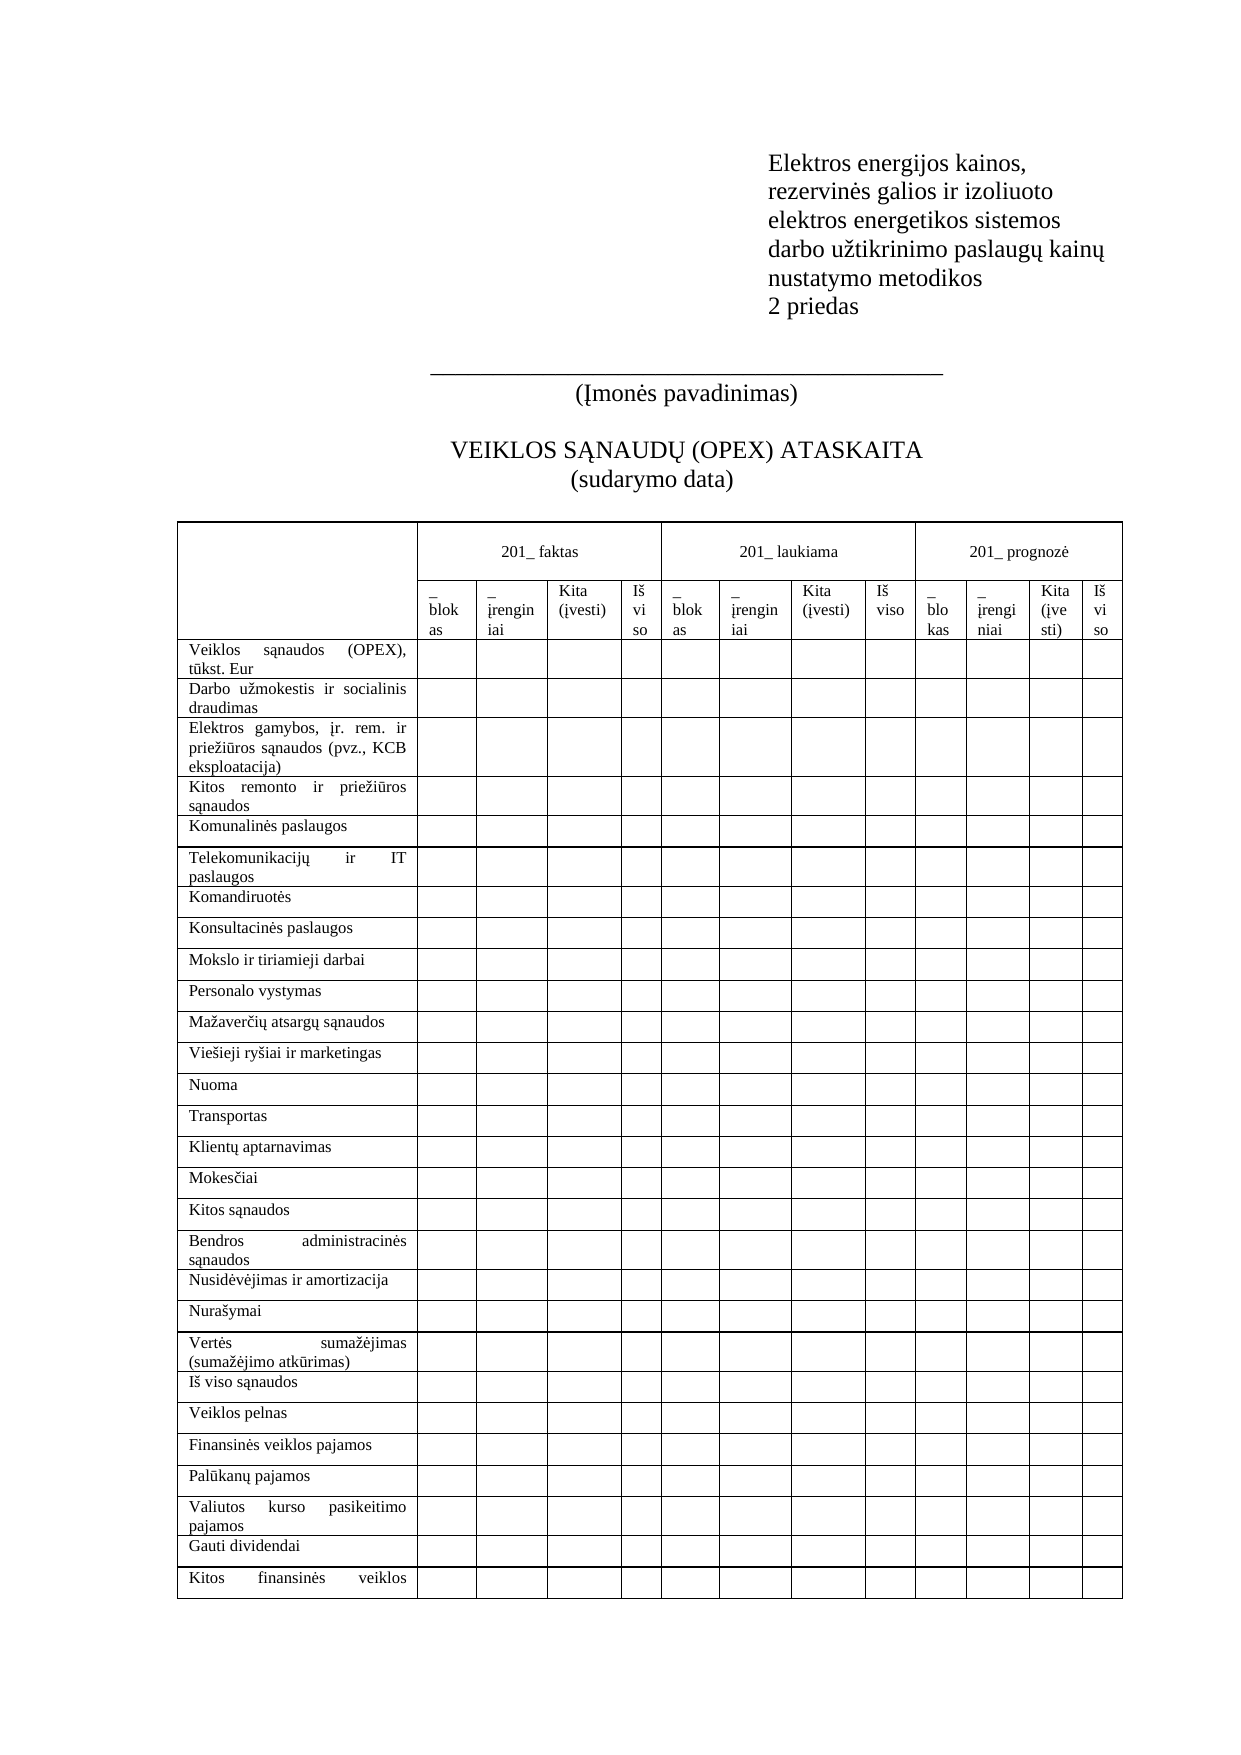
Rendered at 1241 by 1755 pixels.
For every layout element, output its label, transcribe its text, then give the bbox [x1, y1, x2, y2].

table_cell Komunalinės paslaugos [178, 816, 417, 846]
table_cell Kitos sąnaudos [178, 1199, 417, 1229]
table_cell [916, 1231, 966, 1269]
table_cell [548, 777, 621, 815]
table_cell [792, 981, 865, 1011]
table_cell [662, 1536, 719, 1566]
table_cell Kita (įvesti) [792, 581, 865, 638]
table_cell [1030, 1497, 1082, 1535]
table_cell [548, 1568, 621, 1598]
table_cell [477, 1301, 547, 1331]
table_cell [477, 1466, 547, 1496]
table_cell Nusidėvėjimas ir amortizacija [178, 1270, 417, 1300]
table_cell [662, 777, 719, 815]
table_cell [548, 1231, 621, 1269]
table_cell [622, 1043, 661, 1073]
table_cell [967, 1168, 1029, 1198]
table_cell [916, 1568, 966, 1598]
table_cell [622, 1270, 661, 1300]
table_cell [477, 1497, 547, 1535]
table_cell [548, 1372, 621, 1402]
table_cell [622, 1106, 661, 1136]
table_cell [1030, 1466, 1082, 1496]
table_cell [418, 1403, 476, 1433]
table_cell [548, 816, 621, 846]
table_cell [662, 1568, 719, 1598]
table_cell [720, 1168, 791, 1198]
table_cell [792, 1043, 865, 1073]
table_cell [967, 1301, 1029, 1331]
table_cell [548, 1270, 621, 1300]
text darbo užtikrinimo paslaugų kainų [768, 234, 1122, 263]
table_cell [792, 1536, 865, 1566]
table_cell [622, 777, 661, 815]
table_cell [1083, 1403, 1122, 1433]
table_cell [792, 1333, 865, 1371]
table_cell [548, 949, 621, 979]
table_header 201_ faktas [418, 523, 661, 580]
table_cell [866, 887, 915, 917]
table_cell [662, 1074, 719, 1104]
table_cell [477, 848, 547, 886]
table_cell [662, 1012, 719, 1042]
table_cell [916, 816, 966, 846]
table_cell [967, 1466, 1029, 1496]
table_cell [967, 640, 1029, 678]
table_cell [916, 1301, 966, 1331]
table_cell [418, 718, 476, 776]
text VEIKLOS SĄNAUDŲ (OPEX) ATASKAITA [251, 435, 1122, 464]
table_cell [1030, 1568, 1082, 1598]
table_cell [967, 1074, 1029, 1104]
table_cell [662, 1434, 719, 1464]
table_cell [1030, 1043, 1082, 1073]
table_cell [1030, 1333, 1082, 1371]
table_cell [418, 777, 476, 815]
table_cell [1030, 640, 1082, 678]
table_cell [792, 1106, 865, 1136]
text rezervinės galios ir izoliuoto [768, 176, 1122, 205]
table_cell [916, 1434, 966, 1464]
table_cell [418, 1043, 476, 1073]
table_cell [792, 1231, 865, 1269]
table_cell [720, 1372, 791, 1402]
table_cell [662, 1403, 719, 1433]
table_cell Viešieji ryšiai ir marketingas [178, 1043, 417, 1073]
table_cell [477, 887, 547, 917]
table_cell [792, 1168, 865, 1198]
table_cell [477, 1372, 547, 1402]
table_cell [720, 1466, 791, 1496]
table_cell [866, 777, 915, 815]
table_cell [622, 679, 661, 717]
table_cell [477, 1199, 547, 1229]
table_cell Palūkanų pajamos [178, 1466, 417, 1496]
table_cell _ blokas [418, 581, 476, 638]
table_cell [548, 1199, 621, 1229]
table_cell Bendros administracinės sąnaudos [178, 1231, 417, 1269]
table_cell [477, 1270, 547, 1300]
table_cell [548, 981, 621, 1011]
table_cell [866, 1403, 915, 1433]
table_cell [720, 1333, 791, 1371]
table_cell [622, 1074, 661, 1104]
table_cell [1030, 1012, 1082, 1042]
table_cell [967, 949, 1029, 979]
table_cell Konsultacinės paslaugos [178, 918, 417, 948]
table_cell [792, 1012, 865, 1042]
table_cell [477, 1137, 547, 1167]
table_header 201_ prognozė [916, 523, 1122, 580]
table_cell _ įrenginiai [477, 581, 547, 638]
table_cell [622, 981, 661, 1011]
table_cell [792, 1497, 865, 1535]
table_cell [720, 640, 791, 678]
table_cell _ blokas [662, 581, 719, 638]
table_cell [1083, 816, 1122, 846]
table_cell [662, 1231, 719, 1269]
table_cell [418, 1372, 476, 1402]
table_cell [916, 1012, 966, 1042]
table_cell [967, 1497, 1029, 1535]
table_cell [662, 1137, 719, 1167]
table_cell [916, 1372, 966, 1402]
table_cell [662, 1372, 719, 1402]
table_cell [622, 1012, 661, 1042]
table_cell [418, 1074, 476, 1104]
table_cell Mažaverčių atsargų sąnaudos [178, 1012, 417, 1042]
table_cell [916, 949, 966, 979]
table_cell [418, 1536, 476, 1566]
table_cell [967, 981, 1029, 1011]
table_cell [916, 1199, 966, 1229]
table_header 201_ laukiama [662, 523, 915, 580]
table_cell [662, 887, 719, 917]
table_cell [916, 1536, 966, 1566]
table_cell [792, 1074, 865, 1104]
table_cell [1083, 718, 1122, 776]
table_cell _ blokas [916, 581, 966, 638]
table_cell [1083, 1568, 1122, 1598]
table_cell [1083, 1333, 1122, 1371]
table_cell [866, 1043, 915, 1073]
table_cell [477, 1168, 547, 1198]
table_cell [418, 1568, 476, 1598]
table_cell [477, 777, 547, 815]
table_cell [477, 1568, 547, 1598]
table_cell [1083, 1536, 1122, 1566]
table_cell [548, 1012, 621, 1042]
table_cell [916, 1270, 966, 1300]
table_cell Personalo vystymas [178, 981, 417, 1011]
table_cell [916, 848, 966, 886]
table_cell [622, 1434, 661, 1464]
table_cell [792, 1466, 865, 1496]
table_cell [622, 1372, 661, 1402]
table_cell [622, 1137, 661, 1167]
table_cell Veiklos pelnas [178, 1403, 417, 1433]
table_cell [418, 1333, 476, 1371]
table_cell [866, 1301, 915, 1331]
table_cell [720, 1536, 791, 1566]
table_cell Iš viso [866, 581, 915, 638]
table_cell [418, 1497, 476, 1535]
table_cell [967, 1106, 1029, 1136]
text elektros energetikos sistemos [768, 205, 1122, 234]
table_cell [662, 816, 719, 846]
table_cell [967, 1043, 1029, 1073]
table_cell [622, 1168, 661, 1198]
table_cell [548, 1333, 621, 1371]
table_cell [622, 1199, 661, 1229]
table_cell [916, 981, 966, 1011]
table_cell [662, 1043, 719, 1073]
table_cell [622, 1536, 661, 1566]
table_header [178, 523, 417, 638]
table_cell [622, 816, 661, 846]
table_cell [477, 981, 547, 1011]
table_cell [418, 1106, 476, 1136]
table_cell [967, 816, 1029, 846]
table_cell [720, 816, 791, 846]
table_cell [418, 816, 476, 846]
table_cell [622, 1466, 661, 1496]
table_cell [720, 887, 791, 917]
table_cell [1083, 1043, 1122, 1073]
table_cell [866, 1270, 915, 1300]
table_cell [662, 1497, 719, 1535]
table_cell [1030, 1074, 1082, 1104]
table_cell [662, 1333, 719, 1371]
table_cell [720, 1301, 791, 1331]
table_cell [1030, 981, 1082, 1011]
table_cell [1083, 679, 1122, 717]
table_cell [916, 718, 966, 776]
table_cell [866, 679, 915, 717]
text (Įmonės pavadinimas) [251, 378, 1122, 406]
table_cell [1083, 918, 1122, 948]
table_cell [622, 1301, 661, 1331]
table_cell [1030, 1231, 1082, 1269]
table_cell [967, 887, 1029, 917]
table_cell [866, 1231, 915, 1269]
table_cell [548, 1466, 621, 1496]
table_cell [866, 918, 915, 948]
table_cell [916, 918, 966, 948]
table_cell [1083, 1012, 1122, 1042]
table_cell [967, 1434, 1029, 1464]
table_cell [866, 981, 915, 1011]
text Elektros energijos kainos, [768, 148, 1122, 176]
table_cell Kita (įvesti) [1030, 581, 1082, 638]
table_cell [1083, 777, 1122, 815]
table_cell [967, 1012, 1029, 1042]
table_cell [622, 1497, 661, 1535]
table_cell [1083, 1466, 1122, 1496]
table_cell [866, 1372, 915, 1402]
table_cell [967, 1137, 1029, 1167]
table_cell [792, 718, 865, 776]
table_cell [967, 848, 1029, 886]
table_cell [548, 848, 621, 886]
table_cell [662, 981, 719, 1011]
table_cell [967, 679, 1029, 717]
table_cell [720, 777, 791, 815]
table_cell [662, 1270, 719, 1300]
table_cell [720, 679, 791, 717]
table_cell [1083, 1434, 1122, 1464]
table_cell [720, 1043, 791, 1073]
table_cell [418, 1137, 476, 1167]
table_cell [720, 918, 791, 948]
table_cell [418, 1270, 476, 1300]
table_cell [967, 1270, 1029, 1300]
table_cell Komandiruotės [178, 887, 417, 917]
table_cell [916, 1168, 966, 1198]
table_cell [418, 1199, 476, 1229]
table_cell [1083, 1106, 1122, 1136]
text (sudarymo data) [177, 464, 1122, 493]
table_cell Kitos finansinės veiklos [178, 1568, 417, 1598]
table_cell [866, 718, 915, 776]
table_cell [1030, 816, 1082, 846]
table_cell [792, 1301, 865, 1331]
table_cell [418, 949, 476, 979]
table_cell Finansinės veiklos pajamos [178, 1434, 417, 1464]
table_cell [866, 1012, 915, 1042]
table_cell Nuoma [178, 1074, 417, 1104]
table_cell [622, 949, 661, 979]
table_cell [548, 918, 621, 948]
table_cell [1030, 918, 1082, 948]
table_cell Elektros gamybos, įr. rem. ir priežiūros sąnaudos (pvz., KCB eksploatacija) [178, 718, 417, 776]
table_cell [548, 1536, 621, 1566]
table_cell [1083, 1270, 1122, 1300]
table_cell [866, 1536, 915, 1566]
table_cell [720, 1199, 791, 1229]
table_cell [1083, 1074, 1122, 1104]
text 2 priedas [768, 291, 1122, 320]
table_cell [548, 1106, 621, 1136]
table_cell [622, 1333, 661, 1371]
table_cell [866, 1199, 915, 1229]
table_cell Mokesčiai [178, 1168, 417, 1198]
table_cell [1030, 1106, 1082, 1136]
table_cell [477, 1434, 547, 1464]
table_cell Darbo užmokestis ir socialinis draudimas [178, 679, 417, 717]
table_cell [866, 1568, 915, 1598]
text _________________________________________ [251, 349, 1122, 378]
table_cell [792, 1270, 865, 1300]
table_cell Transportas [178, 1106, 417, 1136]
table_cell [477, 949, 547, 979]
table_cell [720, 1074, 791, 1104]
table_cell [1083, 1372, 1122, 1402]
table_cell [720, 1568, 791, 1598]
table_cell [792, 1434, 865, 1464]
table_cell [1030, 1199, 1082, 1229]
table_cell [792, 1137, 865, 1167]
table_cell [967, 1199, 1029, 1229]
table_cell [418, 640, 476, 678]
table_cell [622, 718, 661, 776]
table_cell [967, 777, 1029, 815]
table_cell [622, 640, 661, 678]
table_cell [477, 1106, 547, 1136]
table_cell Nurašymai [178, 1301, 417, 1331]
table_cell [967, 1372, 1029, 1402]
table_cell [866, 1497, 915, 1535]
table_cell [967, 1231, 1029, 1269]
table_cell [916, 1497, 966, 1535]
table_cell [418, 981, 476, 1011]
table_cell [1030, 887, 1082, 917]
table_cell [1083, 1301, 1122, 1331]
table_cell [662, 1199, 719, 1229]
table_cell [916, 777, 966, 815]
table_cell [1030, 718, 1082, 776]
table_cell [720, 1270, 791, 1300]
table_cell Iš viso sąnaudos [178, 1372, 417, 1402]
table_cell [548, 1497, 621, 1535]
table_cell [916, 1106, 966, 1136]
table_cell [548, 1137, 621, 1167]
table_cell [792, 848, 865, 886]
table_cell [477, 918, 547, 948]
table_cell [1030, 1168, 1082, 1198]
table_cell [916, 640, 966, 678]
table_cell [477, 679, 547, 717]
table_cell [1030, 679, 1082, 717]
table_cell [967, 918, 1029, 948]
table_cell [720, 1434, 791, 1464]
table_cell [792, 1372, 865, 1402]
table_cell [916, 1074, 966, 1104]
table_cell [662, 949, 719, 979]
table_cell [477, 1536, 547, 1566]
table_cell [1030, 1301, 1082, 1331]
table_cell [418, 848, 476, 886]
table_cell [662, 1168, 719, 1198]
table_cell [792, 1568, 865, 1598]
table_cell [916, 1403, 966, 1433]
table_cell [418, 918, 476, 948]
table_cell [548, 1434, 621, 1464]
table_cell [720, 1012, 791, 1042]
table_cell [967, 1403, 1029, 1433]
table_cell [1083, 949, 1122, 979]
table_cell [720, 718, 791, 776]
table_cell Kitos remonto ir priežiūros sąnaudos [178, 777, 417, 815]
table_cell _ įrenginiai [720, 581, 791, 638]
table_cell [866, 949, 915, 979]
table_cell [1083, 848, 1122, 886]
table_cell [418, 1168, 476, 1198]
table_cell [662, 1466, 719, 1496]
table_cell Veiklos sąnaudos (OPEX), tūkst. Eur [178, 640, 417, 678]
table_cell [866, 848, 915, 886]
table_cell [477, 1012, 547, 1042]
table_cell [792, 816, 865, 846]
table_cell [1030, 1403, 1082, 1433]
table_cell [792, 1403, 865, 1433]
table_cell [792, 949, 865, 979]
table_cell [866, 1466, 915, 1496]
table_cell [792, 1199, 865, 1229]
table_cell [622, 848, 661, 886]
table_cell Klientų aptarnavimas [178, 1137, 417, 1167]
table_cell [548, 1168, 621, 1198]
table_cell [720, 1497, 791, 1535]
table_cell [418, 1012, 476, 1042]
table_cell [866, 1434, 915, 1464]
table_cell [866, 816, 915, 846]
table_cell Iš viso [1083, 581, 1122, 638]
table_cell [662, 848, 719, 886]
table_cell [720, 1231, 791, 1269]
table_cell [1083, 1231, 1122, 1269]
table_cell Kita (įvesti) [548, 581, 621, 638]
table_cell [1030, 1536, 1082, 1566]
table_cell [662, 1106, 719, 1136]
table_cell [967, 718, 1029, 776]
table_cell [477, 1231, 547, 1269]
table_cell [477, 640, 547, 678]
table_cell [866, 1168, 915, 1198]
table_cell Vertės sumažėjimas (sumažėjimo atkūrimas) [178, 1333, 417, 1371]
table_cell [1083, 1137, 1122, 1167]
table_cell [1083, 640, 1122, 678]
table_cell [866, 1333, 915, 1371]
table_cell [866, 1137, 915, 1167]
table_cell [916, 679, 966, 717]
table_cell [1030, 949, 1082, 979]
table_cell [418, 1231, 476, 1269]
table_cell [622, 887, 661, 917]
table_cell [1083, 1168, 1122, 1198]
table_cell [1030, 1434, 1082, 1464]
table_cell Valiutos kurso pasikeitimo pajamos [178, 1497, 417, 1535]
table_cell [548, 640, 621, 678]
table_cell [792, 679, 865, 717]
table_cell [622, 1231, 661, 1269]
table_cell [418, 1434, 476, 1464]
table_cell [720, 848, 791, 886]
table_cell [1083, 1199, 1122, 1229]
table_cell [720, 981, 791, 1011]
table_cell [662, 679, 719, 717]
table_cell [967, 1568, 1029, 1598]
table_cell [792, 918, 865, 948]
text nustatymo metodikos [768, 263, 1122, 291]
table_cell [967, 1536, 1029, 1566]
table_cell [548, 1074, 621, 1104]
table_cell [548, 1301, 621, 1331]
table_cell [1030, 848, 1082, 886]
table_cell [866, 1074, 915, 1104]
table_cell [1083, 1497, 1122, 1535]
table_cell [418, 1466, 476, 1496]
table_cell [1083, 887, 1122, 917]
table_cell [622, 1403, 661, 1433]
table_cell [662, 1301, 719, 1331]
table_cell [548, 679, 621, 717]
table_cell [477, 816, 547, 846]
table_cell [622, 1568, 661, 1598]
table_cell Gauti dividendai [178, 1536, 417, 1566]
table_cell [477, 1043, 547, 1073]
table_cell [477, 1074, 547, 1104]
table_cell [720, 1106, 791, 1136]
table_cell [720, 1403, 791, 1433]
table_cell [548, 718, 621, 776]
table_cell _ įrenginiai [967, 581, 1029, 638]
table_cell [548, 1043, 621, 1073]
table_cell [792, 777, 865, 815]
table_cell [1030, 1270, 1082, 1300]
table_cell [866, 640, 915, 678]
table_cell [916, 1137, 966, 1167]
table_cell [720, 949, 791, 979]
table_cell [916, 1043, 966, 1073]
table_cell [792, 887, 865, 917]
table_cell [916, 1333, 966, 1371]
table_cell [548, 1403, 621, 1433]
table_cell [1030, 777, 1082, 815]
table_cell [622, 918, 661, 948]
table_cell [477, 1333, 547, 1371]
table_cell [662, 918, 719, 948]
table_cell [548, 887, 621, 917]
table_cell [418, 679, 476, 717]
table_cell [662, 640, 719, 678]
table_cell [477, 718, 547, 776]
table_cell [967, 1333, 1029, 1371]
table_cell [792, 640, 865, 678]
table_cell [916, 887, 966, 917]
table_cell [418, 1301, 476, 1331]
table_cell [1030, 1137, 1082, 1167]
table_cell [1083, 981, 1122, 1011]
table_cell [477, 1403, 547, 1433]
table_cell [866, 1106, 915, 1136]
table_cell [720, 1137, 791, 1167]
table_cell Iš viso [622, 581, 661, 638]
table_cell Telekomunikacijų ir IT paslaugos [178, 848, 417, 886]
table_cell [662, 718, 719, 776]
table_cell [1030, 1372, 1082, 1402]
table_cell [916, 1466, 966, 1496]
table_cell Mokslo ir tiriamieji darbai [178, 949, 417, 979]
table_cell [418, 887, 476, 917]
